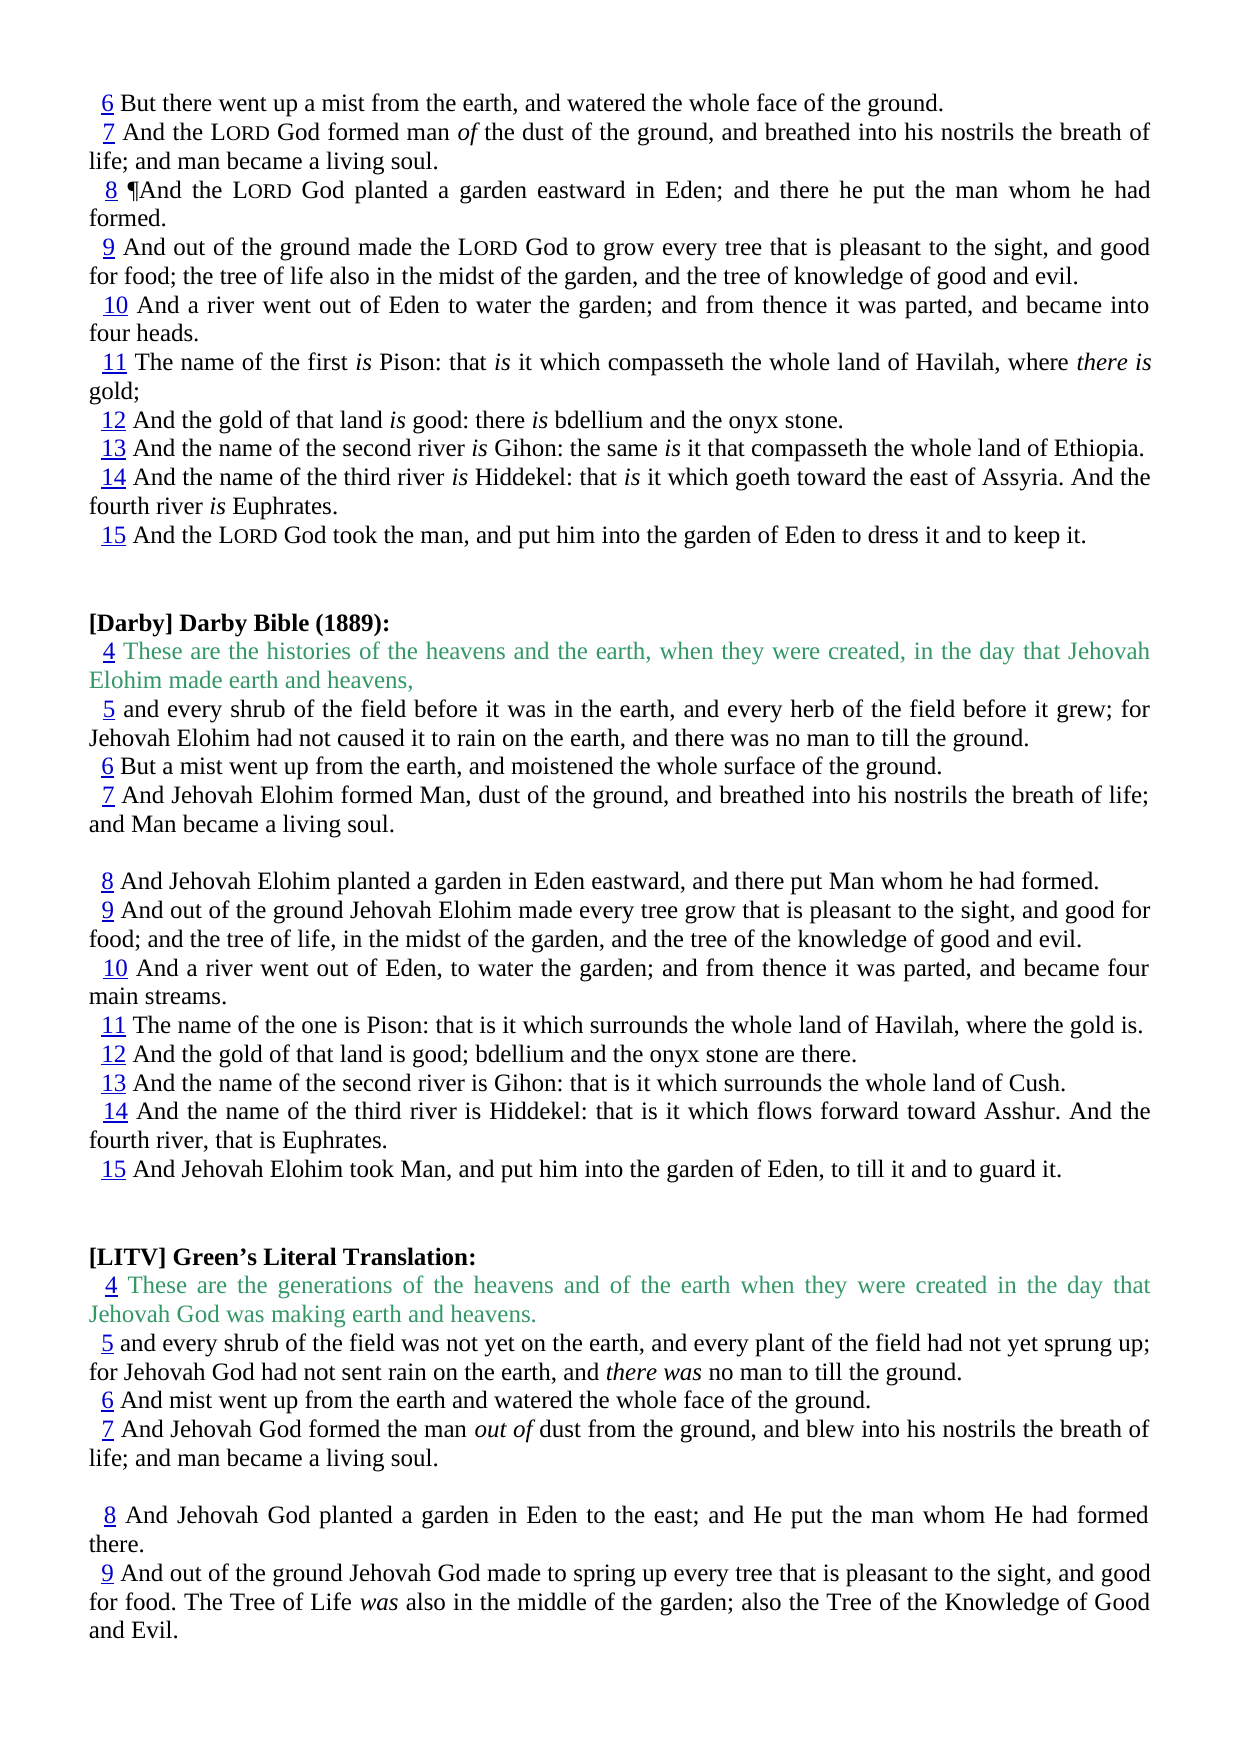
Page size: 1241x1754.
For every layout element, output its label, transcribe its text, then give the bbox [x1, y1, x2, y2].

text 4 These are the histories of the heavens and the earth, when they were created, in the day that Jehovah Elohim made earth and heavens, 5 and every shrub of the field before it was in the earth, and every herb of the field before it grew; for Jehovah Elohim had not caused it to rain on the earth, and there was no man to till the ground. 6 But a mist went up from the earth, and moistened the whole surface of the ground. 7 And Jehovah Elohim formed Man, dust of the ground, and breathed into his nostrils the breath of life; and Man became a living soul. 8 And Jehovah Elohim planted a garden in Eden eastward, and there put Man whom he had formed. 9 And out of the ground Jehovah Elohim made every tree grow that is pleasant to the sight, and good for food; and the tree of life, in the midst of the garden, and the tree of the knowledge of good and evil. 10 And a river went out of Eden, to water the garden; and from thence it was parted, and became four main streams. 11 The name of the one is Pison: that is it which surrounds the whole land of Havilah, where the gold is. 12 And the gold of that land is good; bdellium and the onyx stone are there. 13 And the name of the second river is Gihon: that is it which surrounds the whole land of Cush. 14 And the name of the third river is Hiddekel: that is it which flows forward toward Asshur. And the fourth river, that is Euphrates. 15 And Jehovah Elohim took Man, and put him into the garden of Eden, to till it and to guard it. [88, 636, 1152, 1183]
text [LITV] Green’s Literal Translation: [88, 1242, 1152, 1270]
text [Darby] Darby Bible (1889): [88, 608, 1152, 636]
text 6 But there went up a mist from the earth, and watered the whole face of the ground. 7 And the LORD God formed man of the dust of the ground, and breathed into his nostrils the breath of life; and man became a living soul. 8 ¶And the LORD God planted a garden eastward in Eden; and there he put the man whom he had formed. 9 And out of the ground made the LORD God to grow every tree that is pleasant to the sight, and good for food; the tree of life also in the midst of the garden, and the tree of knowledge of good and evil. 10 And a river went out of Eden to water the garden; and from thence it was parted, and became into four heads. 11 The name of the first is Pison: that is it which compasseth the whole land of Havilah, where there is gold; 12 And the gold of that land is good: there is bdellium and the onyx stone. 13 And the name of the second river is Gihon: the same is it that compasseth the whole land of Ethiopia. 14 And the name of the third river is Hiddekel: that is it which goeth toward the east of Assyria. And the fourth river is Euphrates. 15 And the LORD God took the man, and put him into the garden of Eden to dress it and to keep it. [88, 88, 1152, 548]
text 4 These are the generations of the heavens and of the earth when they were created in the day that Jehovah God was making earth and heavens. 5 and every shrub of the field was not yet on the earth, and every plant of the field had not yet sprung up; for Jehovah God had not sent rain on the earth, and there was no man to till the ground. 6 And mist went up from the earth and watered the whole face of the ground. 7 And Jehovah God formed the man out of dust from the ground, and blew into his nostrils the breath of life; and man became a living soul. 8 And Jehovah God planted a garden in Eden to the east; and He put the man whom He had formed there. 9 And out of the ground Jehovah God made to spring up every tree that is pleasant to the sight, and good for food. The Tree of Life was also in the middle of the garden; also the Tree of the Knowledge of Good and Evil. [88, 1270, 1152, 1644]
